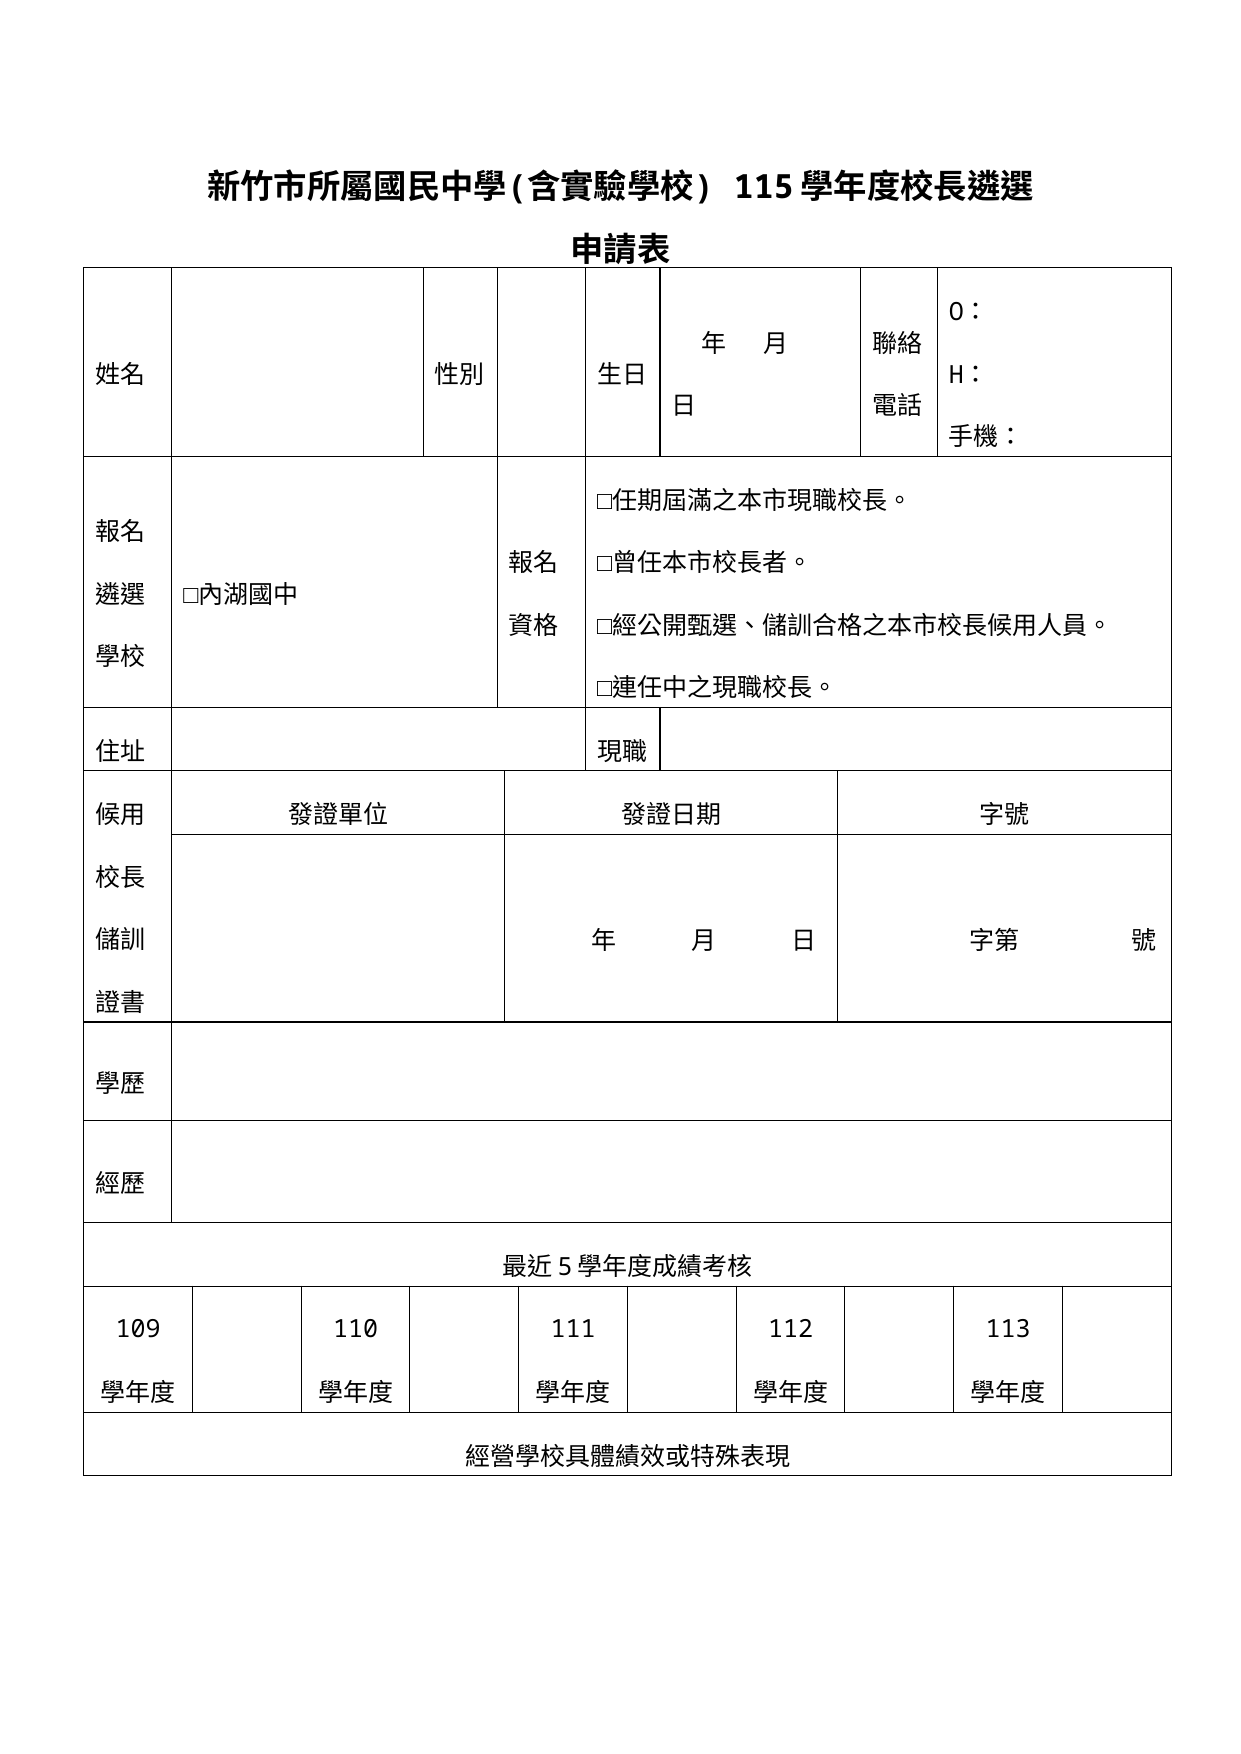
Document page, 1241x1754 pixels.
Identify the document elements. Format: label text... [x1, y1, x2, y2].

table_cell 住址 [84, 708, 171, 770]
table_header 生日 [586, 268, 659, 456]
table_cell 最近5學年度成績考核 [84, 1223, 1171, 1286]
table_cell [172, 1023, 1171, 1120]
table_cell 字號 [838, 771, 1171, 834]
table_header [498, 268, 585, 456]
table_header 聯絡 電話 [861, 268, 937, 456]
table_header 姓名 [84, 268, 171, 456]
table_cell 111 學年度 [519, 1287, 627, 1412]
table_header O： H： 手機： [938, 268, 1171, 456]
table_cell 112 學年度 [737, 1287, 844, 1412]
table_cell 候用校長儲訓 證書 [84, 771, 171, 1021]
table_cell [172, 835, 504, 1021]
table_header [172, 268, 423, 456]
table_cell 經歷 [84, 1121, 171, 1222]
table_cell 現職 [586, 708, 659, 770]
table_cell 發證日期 [505, 771, 837, 834]
table_cell 學歷 [84, 1023, 171, 1120]
table_cell [172, 1121, 1171, 1222]
table_cell [410, 1287, 518, 1412]
text 申請表 [187, 205, 1053, 267]
table_cell [1063, 1287, 1171, 1412]
table_cell □內湖國中 [172, 457, 497, 707]
table_cell 字第 號 [838, 835, 1171, 1021]
table_cell 報名遴選學校 [84, 457, 171, 707]
table_cell 報名 資格 [498, 457, 585, 707]
table_cell [193, 1287, 301, 1412]
table_cell 經營學校具體績效或特殊表現 [84, 1413, 1171, 1475]
table_cell [845, 1287, 953, 1412]
table_cell [172, 708, 585, 770]
table_cell [628, 1287, 736, 1412]
table_cell □任期屆滿之本市現職校長。 □曾任本市校長者。 □經公開甄選、儲訓合格之本市校長候用人員。 □連任中之現職校長。 [586, 457, 1171, 707]
table_cell 發證單位 [172, 771, 504, 834]
table_header 年 月 日 [661, 268, 860, 456]
table_cell 年 月 日 [505, 835, 837, 1021]
table_cell [661, 708, 1171, 770]
table_cell 110 學年度 [302, 1287, 409, 1412]
table_header 性別 [424, 268, 497, 456]
table_cell 109 學年度 [84, 1287, 192, 1412]
text 新竹市所屬國民中學(含實驗學校) 115學年度校長遴選 [187, 142, 1053, 205]
table_cell 113 學年度 [954, 1287, 1062, 1412]
